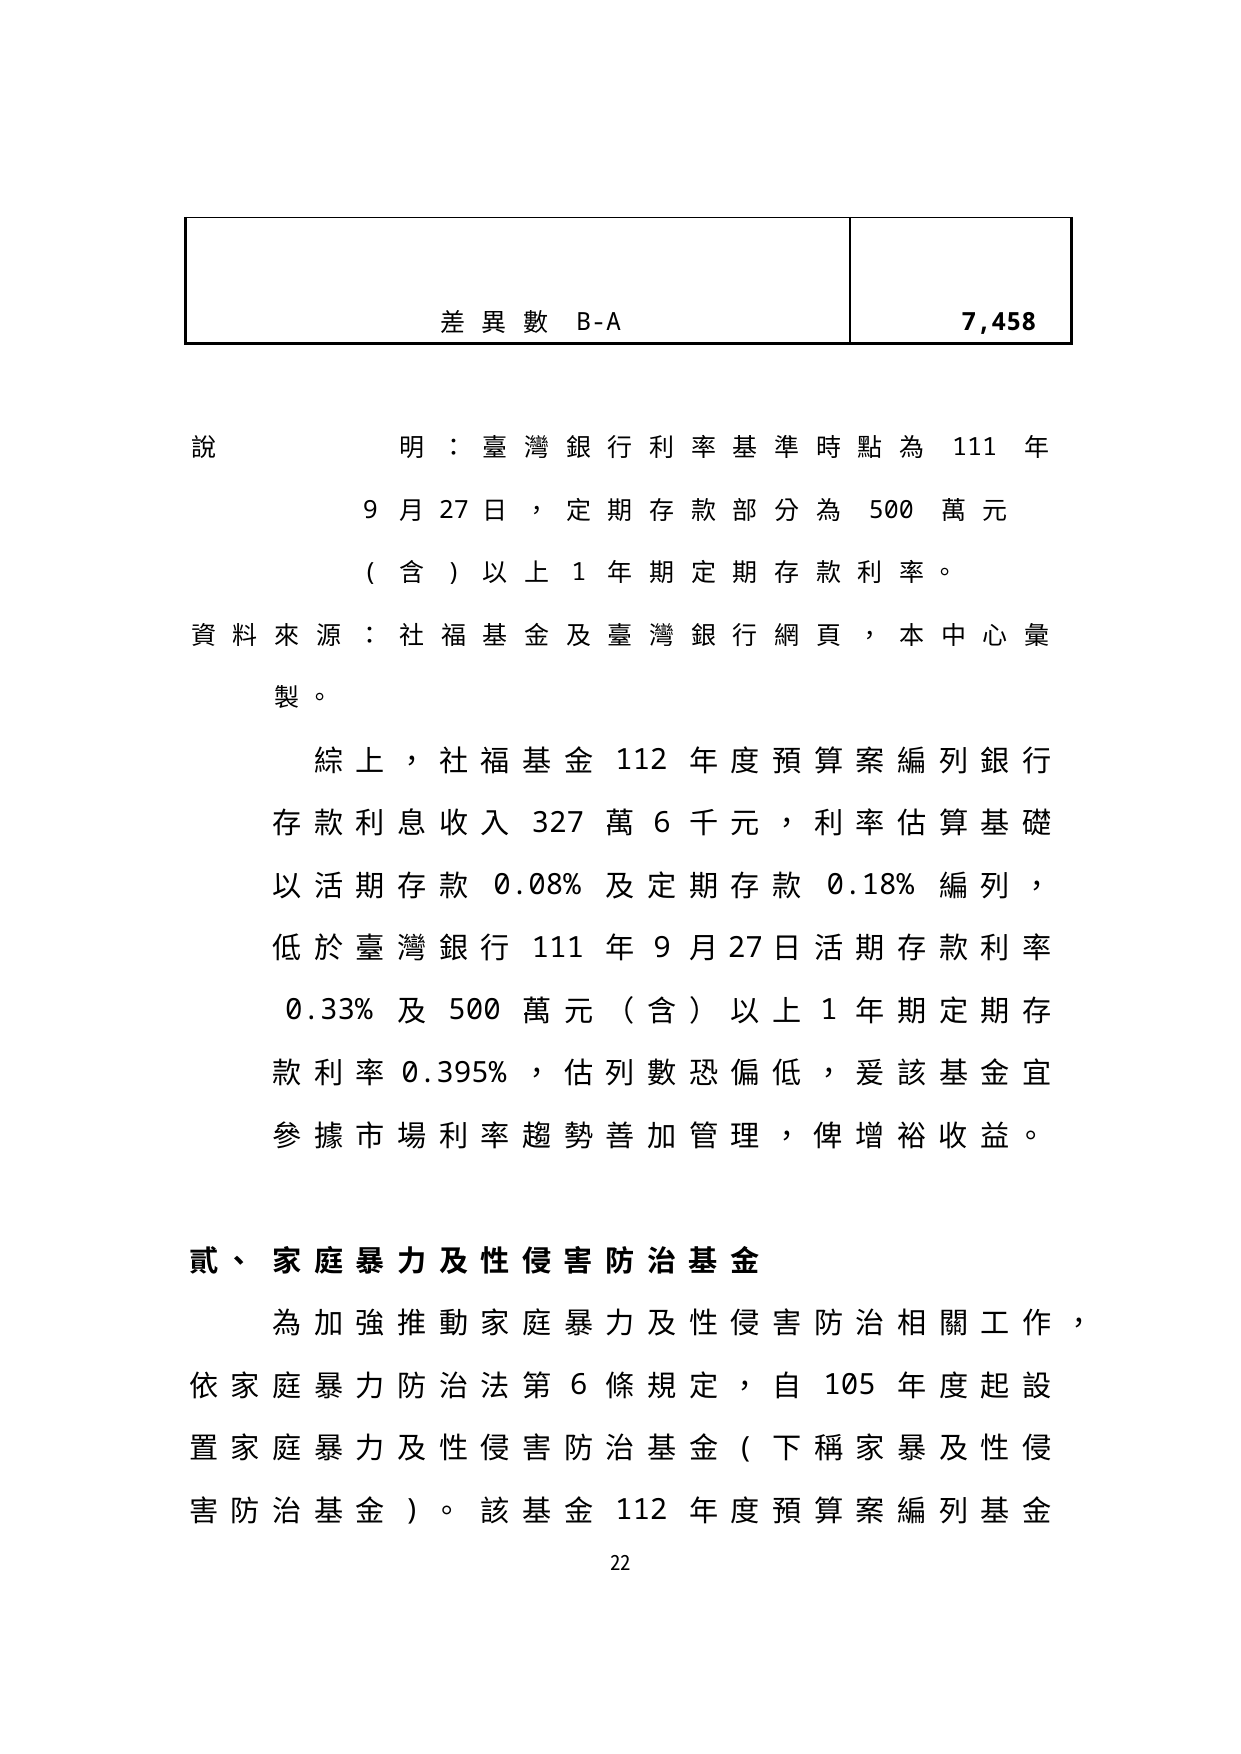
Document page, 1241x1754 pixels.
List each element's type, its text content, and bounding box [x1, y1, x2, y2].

text 綜上，社福基金112年度預算案編列銀行存款利息收入327萬6千元，利率估算基礎以活期存款0.08%及定期存款0.18%編列，低於臺灣銀行111年9月27日活期存款利率0.33%及500萬元（含）以上1年期定期存款利率0.395%，估列數恐偏低，爰該基金宜參據市場利率趨勢善加管理，俾增裕收益。 [242, 717, 1058, 1154]
table_cell 差異數B-A [187, 218, 849, 342]
text 資料來源：社福基金及臺灣銀行網頁，本中心彙製。 [183, 592, 1058, 717]
text 說 明：臺灣銀行利率基準時點為111年9月27日，定期存款部分為500萬元(含)以上1年期定期存款利率。 [183, 404, 1058, 592]
text 為加強推動家庭暴力及性侵害防治相關工作，依家庭暴力防治法第6條規定，自105年度起設置家庭暴力及性侵害防治基金(下稱家暴及性侵害防治基金)。該基金112年度預算案編列基金來源4億4,976萬2千元，基金用途4億8,984萬元，基金來源用途相抵後短絀4,007萬8千元，較111年度預算案短絀數8,885萬1千元，減少短絀4,877萬3千元。謹就該基金112年度預算案評析如下： [183, 1279, 1058, 1529]
table_cell 7,458 [851, 218, 1070, 342]
text 貳、家庭暴力及性侵害防治基金 [183, 1217, 1058, 1279]
